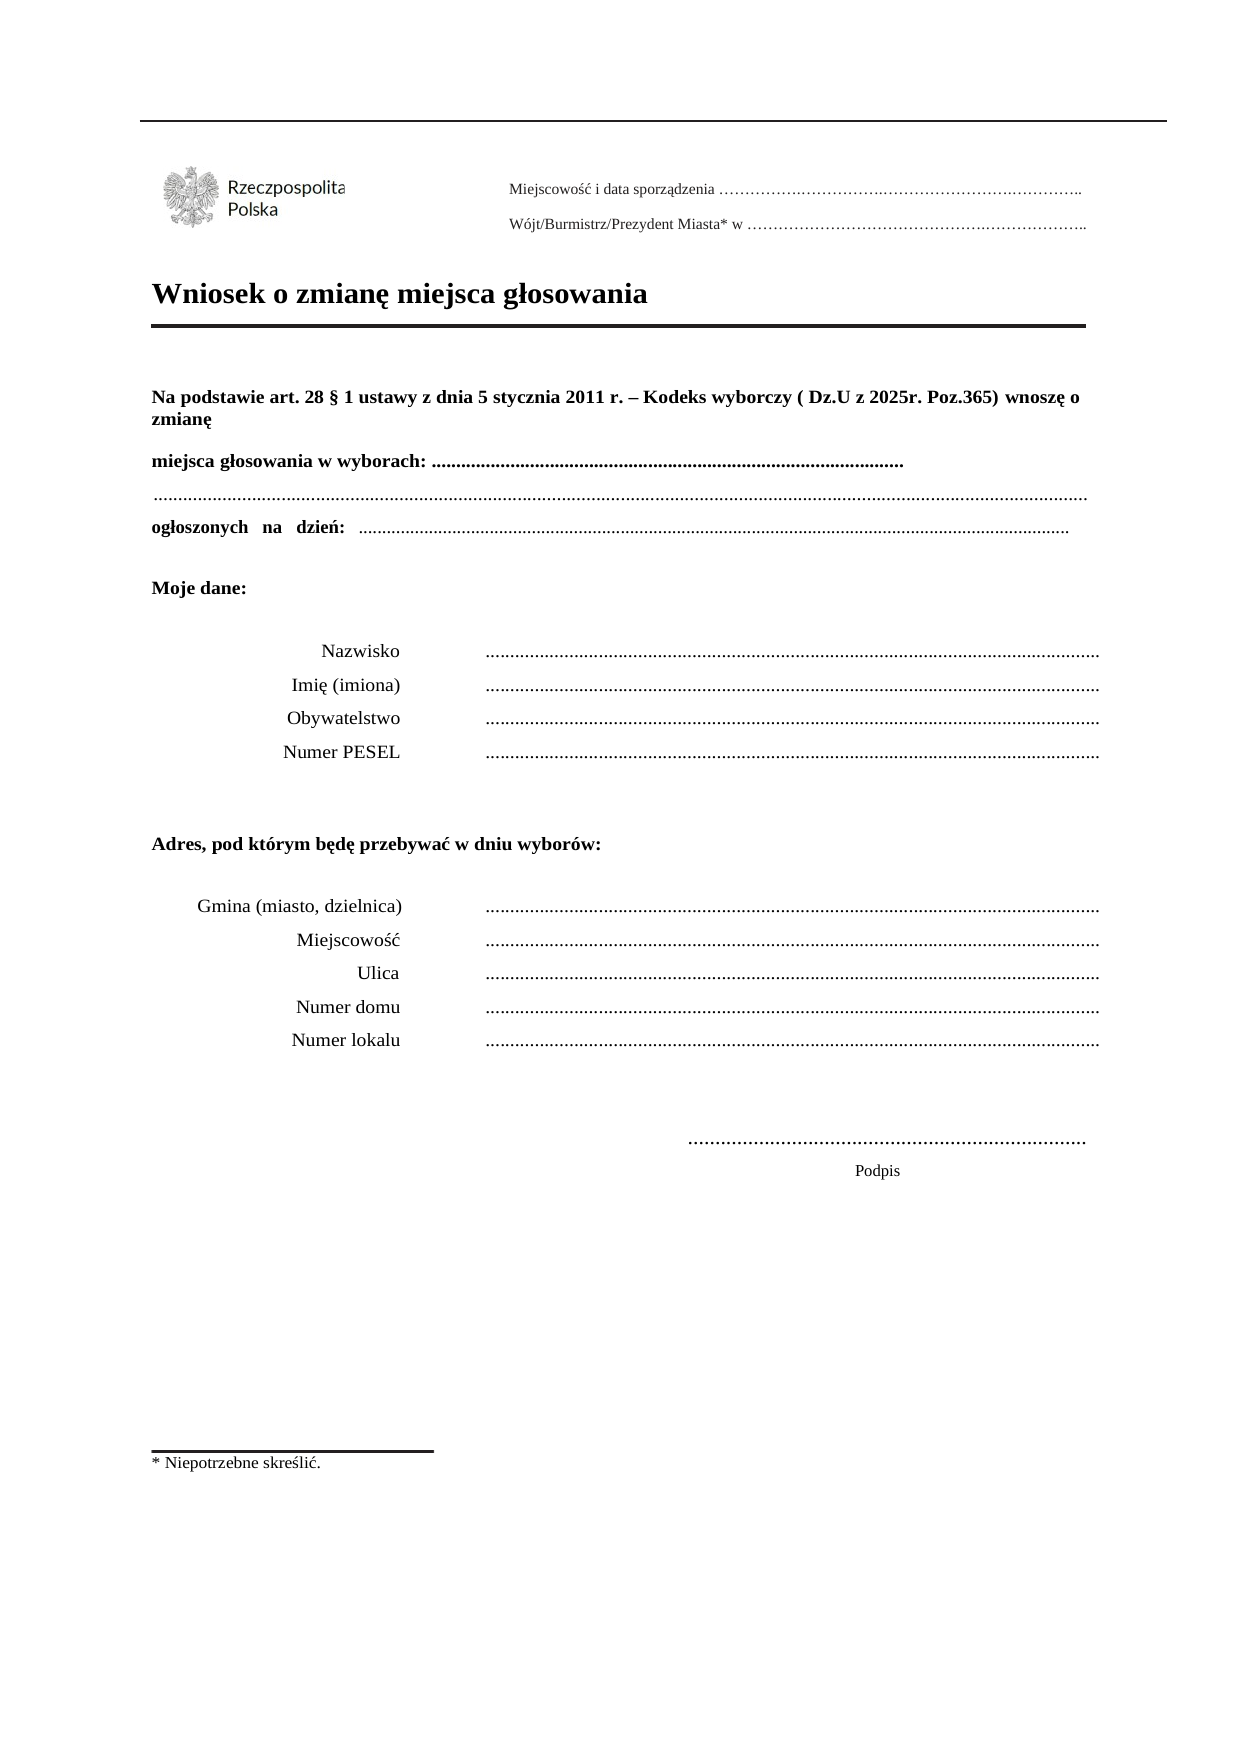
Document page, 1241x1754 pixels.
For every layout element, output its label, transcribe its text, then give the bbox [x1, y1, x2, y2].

text Obywatelstwo ............................................................................................................................. [287, 707, 1144, 729]
text Wójt/Burmistrz/Prezydent Miasta* w ……………………………………….……………….. [509, 215, 1144, 233]
text Imię (imiona) ............................................................................................................................. [291, 674, 1144, 695]
text ......................................................................... [687, 1124, 1144, 1149]
text Miejscowość ............................................................................................................................. [296, 929, 1144, 950]
text Podpis [139, 1161, 900, 1180]
text Numer PESEL ............................................................................................................................. [283, 741, 1144, 762]
text .............................................................................................................................................................................................. [153, 483, 1144, 505]
text Miejscowość i data sporządzenia …………….…………….…………………….………….. [509, 180, 1144, 198]
text ogłoszonych na dzień: ........................................................................................................................................................ [151, 516, 1144, 538]
text Nazwisko ............................................................................................................................. [321, 640, 1144, 662]
text Numer lokalu ............................................................................................................................. [291, 1029, 1144, 1051]
subtitle Na podstawie art. 28 § 1 ustawy z dnia 5 stycznia 2011 r. – Kodeks wyborczy ( Dz.U z 2025r. Poz.365) wnoszę o zmianę [151, 386, 1144, 429]
text Wniosek o zmianę miejsca głosowania [151, 277, 1144, 310]
text Gmina (miasto, dzielnica) ............................................................................................................................. [197, 895, 1144, 917]
text * Niepotrzebne skreślić. [151, 1452, 1144, 1472]
subtitle Moje dane: [151, 577, 1144, 599]
text Ulica ............................................................................................................................. [357, 962, 1144, 984]
subtitle miejsca głosowania w wyborach: ................................................................................................ [151, 450, 1144, 471]
subtitle Adres, pod którym będę przebywać w dniu wyborów: [151, 832, 1144, 854]
text Numer domu ............................................................................................................................. [296, 996, 1144, 1017]
